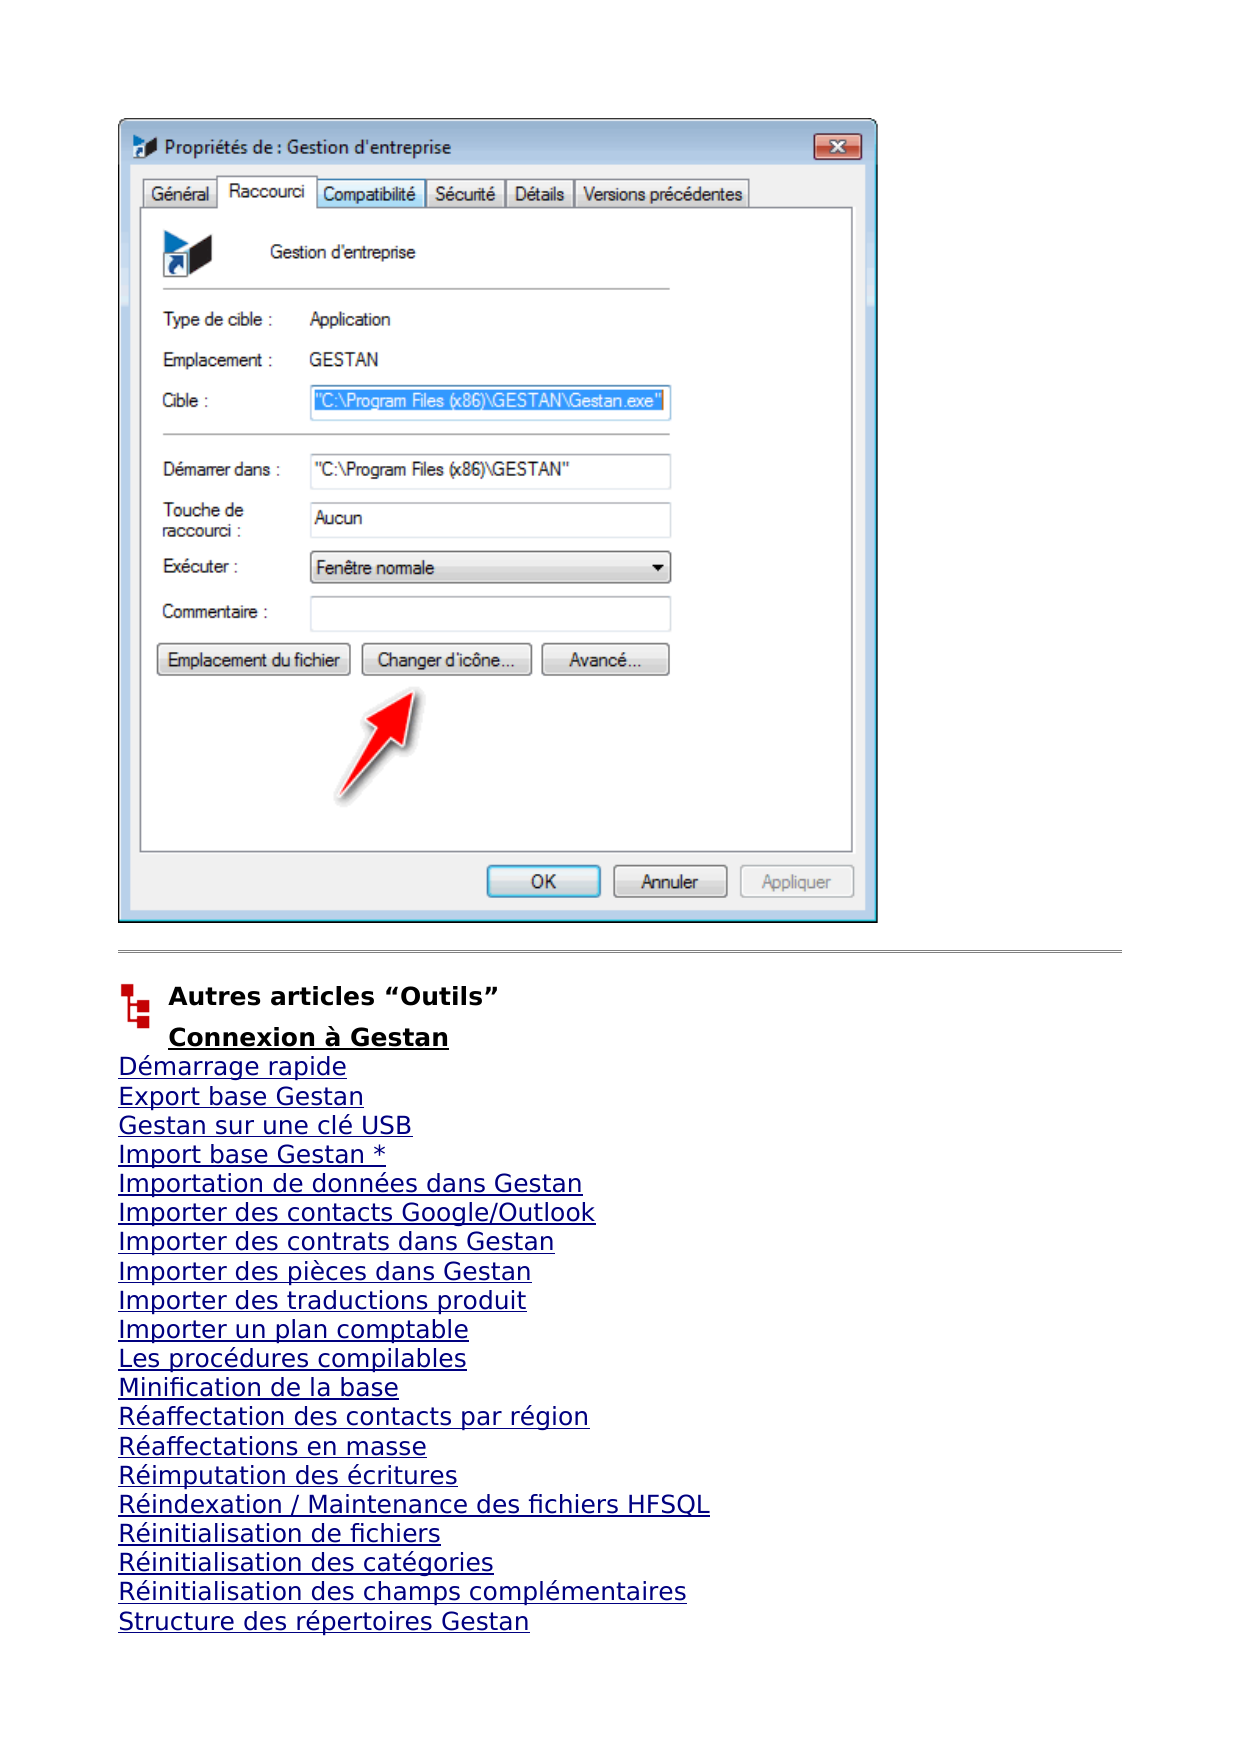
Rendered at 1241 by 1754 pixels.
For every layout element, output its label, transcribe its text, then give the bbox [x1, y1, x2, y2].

picture [118, 981, 169, 1032]
picture [118, 118, 878, 923]
text Autres articles “Outils” [169, 982, 1122, 1011]
text Connexion à Gestan Démarrage rapide Export base Gestan Gestan sur une clé USB Import base Gestan * Importation de données dans Gestan Importer des contacts Google/Outlook Importer des contrats dans Gestan Importer des pièces dans Gestan Importer des traductions produit Importer un plan comptable Les procédures compilables Minification de la base Réaffectation des contacts par région Réaffectations en masse Réimputation des écritures Réindexation / Maintenance des fichiers HFSQL Réinitialisation de fichiers Réinitialisation des catégories Réinitialisation des champs complémentaires Structure des répertoires Gestan [118, 1023, 1122, 1636]
